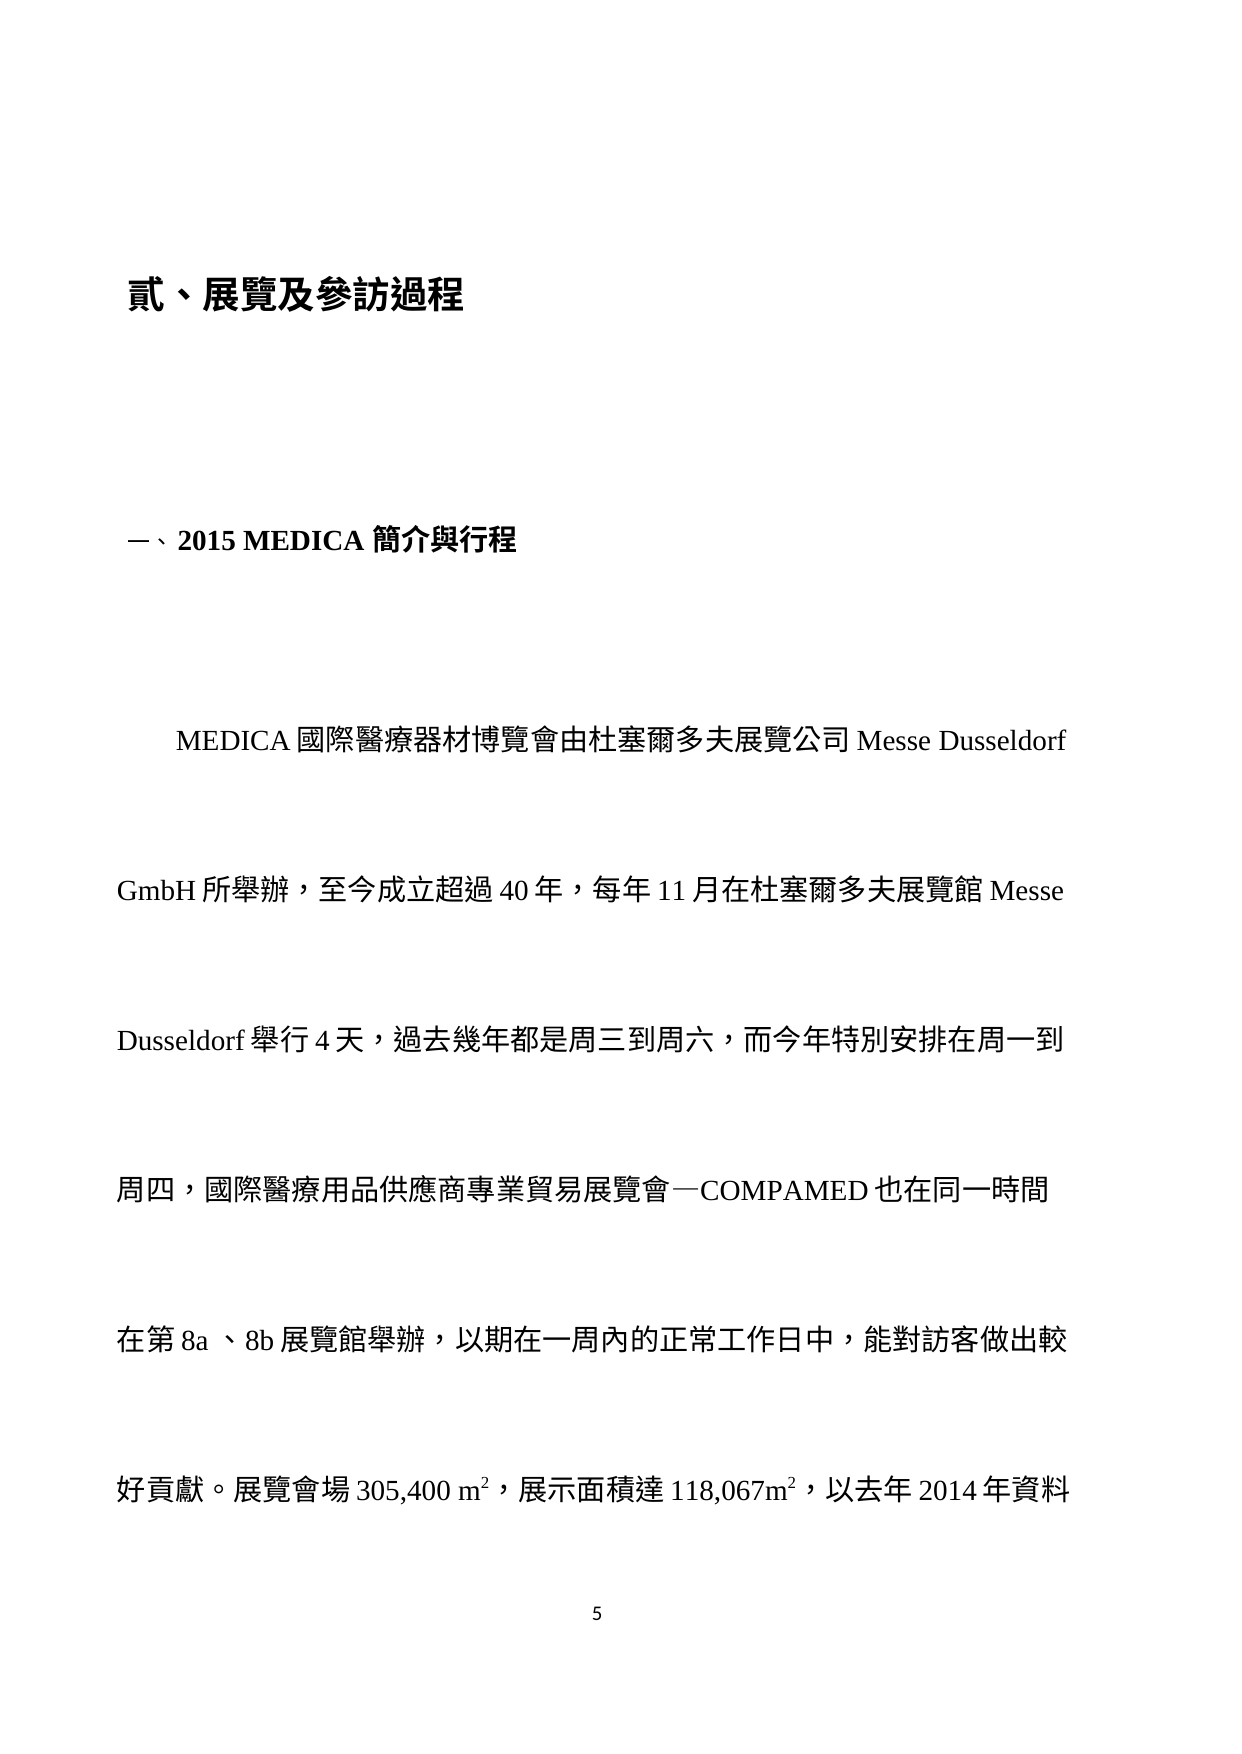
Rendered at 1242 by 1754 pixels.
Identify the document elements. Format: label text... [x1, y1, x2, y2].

text MEDICA國際醫療器材博覽會由杜塞爾多夫展覽公司Messe Dusseldorf GmbH所舉辦，至今成立超過40年，每年11月在杜塞爾多夫展覽館Messe Dusseldorf舉行4天，過去幾年都是周三到周六，而今年特別安排在周一到周四，國際醫療用品供應商專業貿易展覽會—COMPAMED也在同一時間在第8a 、8b展覽館舉辦，以期在一周內的正常工作日中，能對訪客做出較好貢獻。展覽會場305,400 m2，展示面積達118,067m2，以去年2014年資料 [117, 700, 1077, 1525]
text 貳、展覽及參訪過程 [127, 254, 1079, 329]
list 2015 MEDICA 簡介與行程 [127, 500, 1079, 575]
